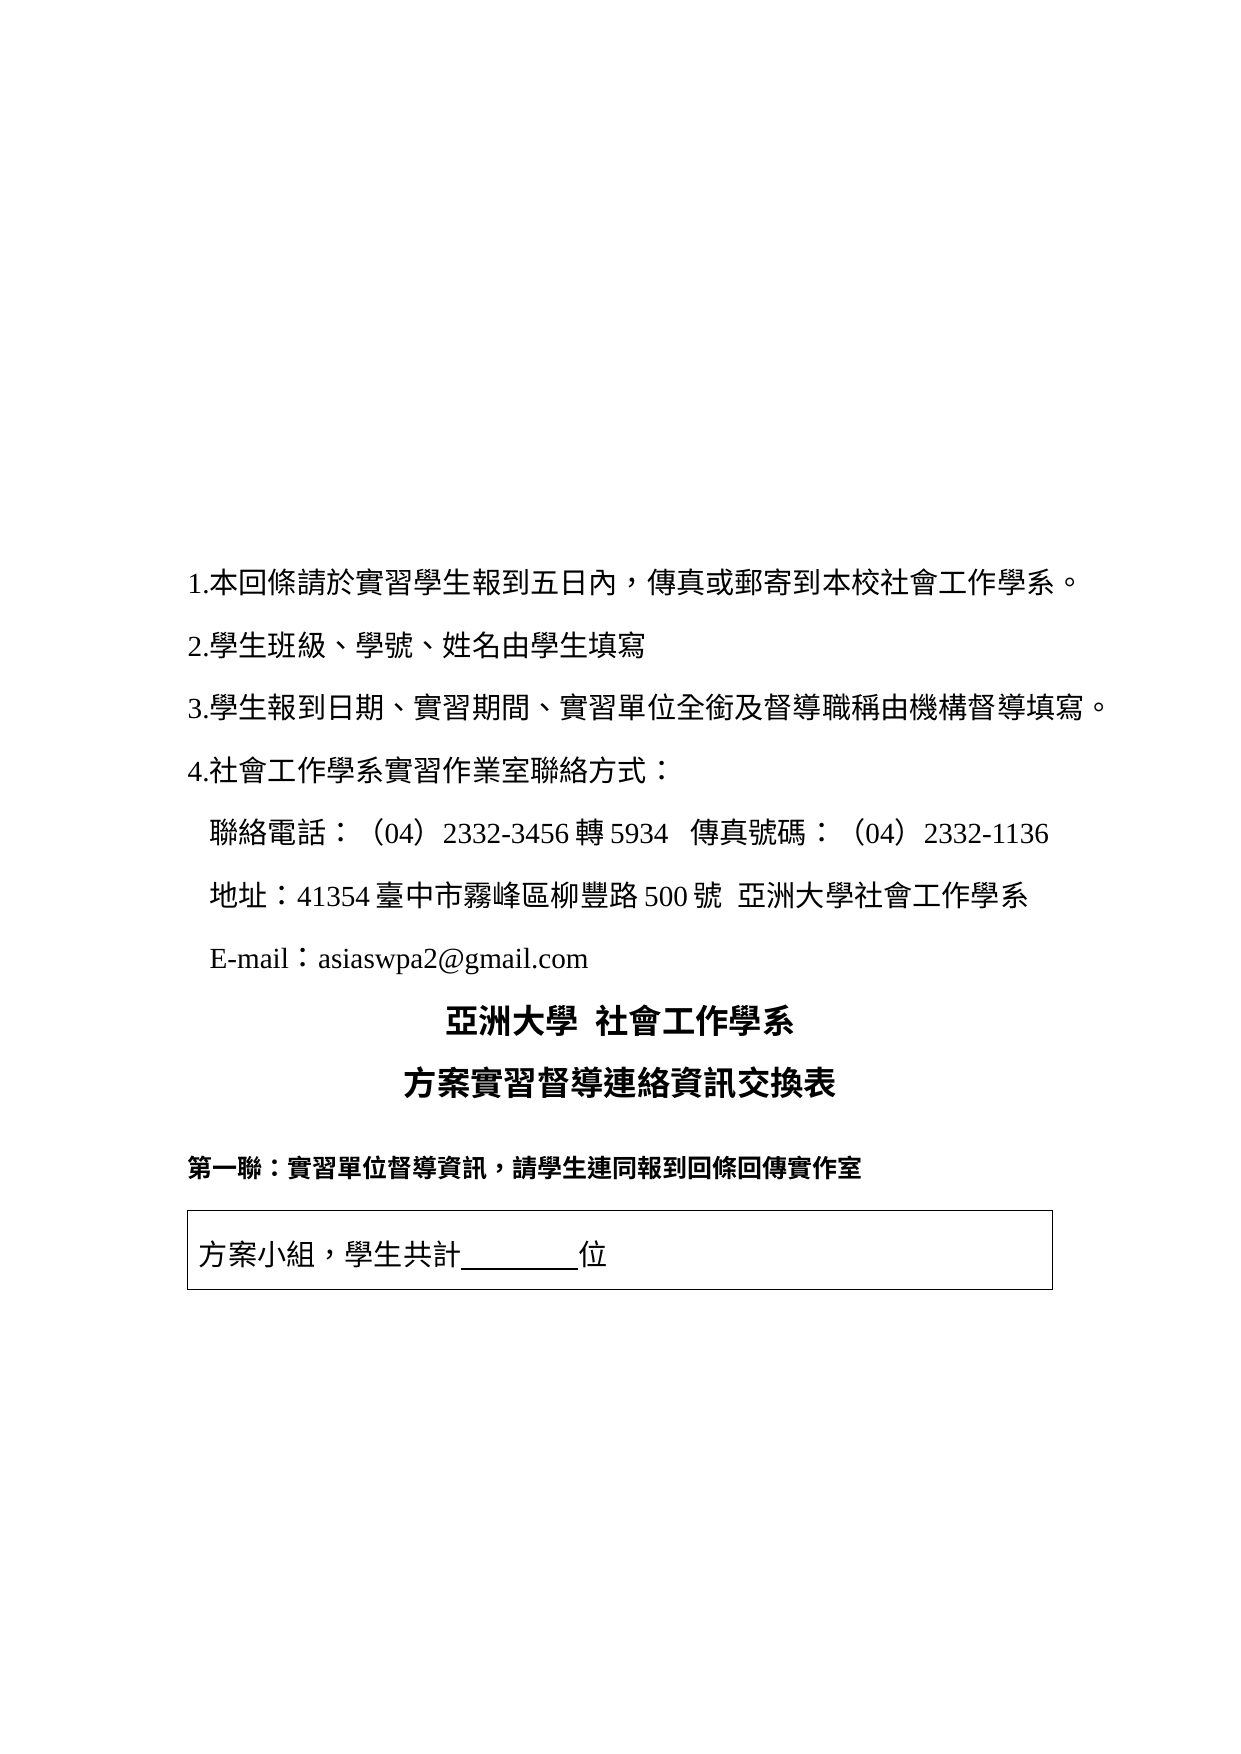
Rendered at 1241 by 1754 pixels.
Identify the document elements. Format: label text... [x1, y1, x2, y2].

text 2.學生班級、學號、姓名由學生填寫 [187, 602, 1053, 664]
text 聯絡電話：（04）2332-3456轉5934 傳真號碼：（04）2332-1136 [187, 789, 1053, 852]
text 亞洲大學 社會工作學系 [187, 977, 1053, 1039]
text 1.本回條請於實習學生報到五日內，傳真或郵寄到本校社會工作學系。 [187, 539, 1103, 602]
text 方案實習督導連絡資訊交換表 [187, 1039, 1053, 1102]
table_header 方案小組，學生共計 位 [188, 1211, 1052, 1288]
text 4.社會工作學系實習作業室聯絡方式： [187, 727, 1053, 789]
text 第一聯：實習單位督導資訊，請學生連同報到回條回傳實作室 [187, 1125, 1053, 1187]
text 3.學生報到日期、實習期間、實習單位全銜及督導職稱由機構督導填寫。 [187, 664, 1132, 727]
text 地址：41354臺中市霧峰區柳豐路500號 亞洲大學社會工作學系 E-mail：asiaswpa2@gmail.com [187, 852, 1053, 977]
